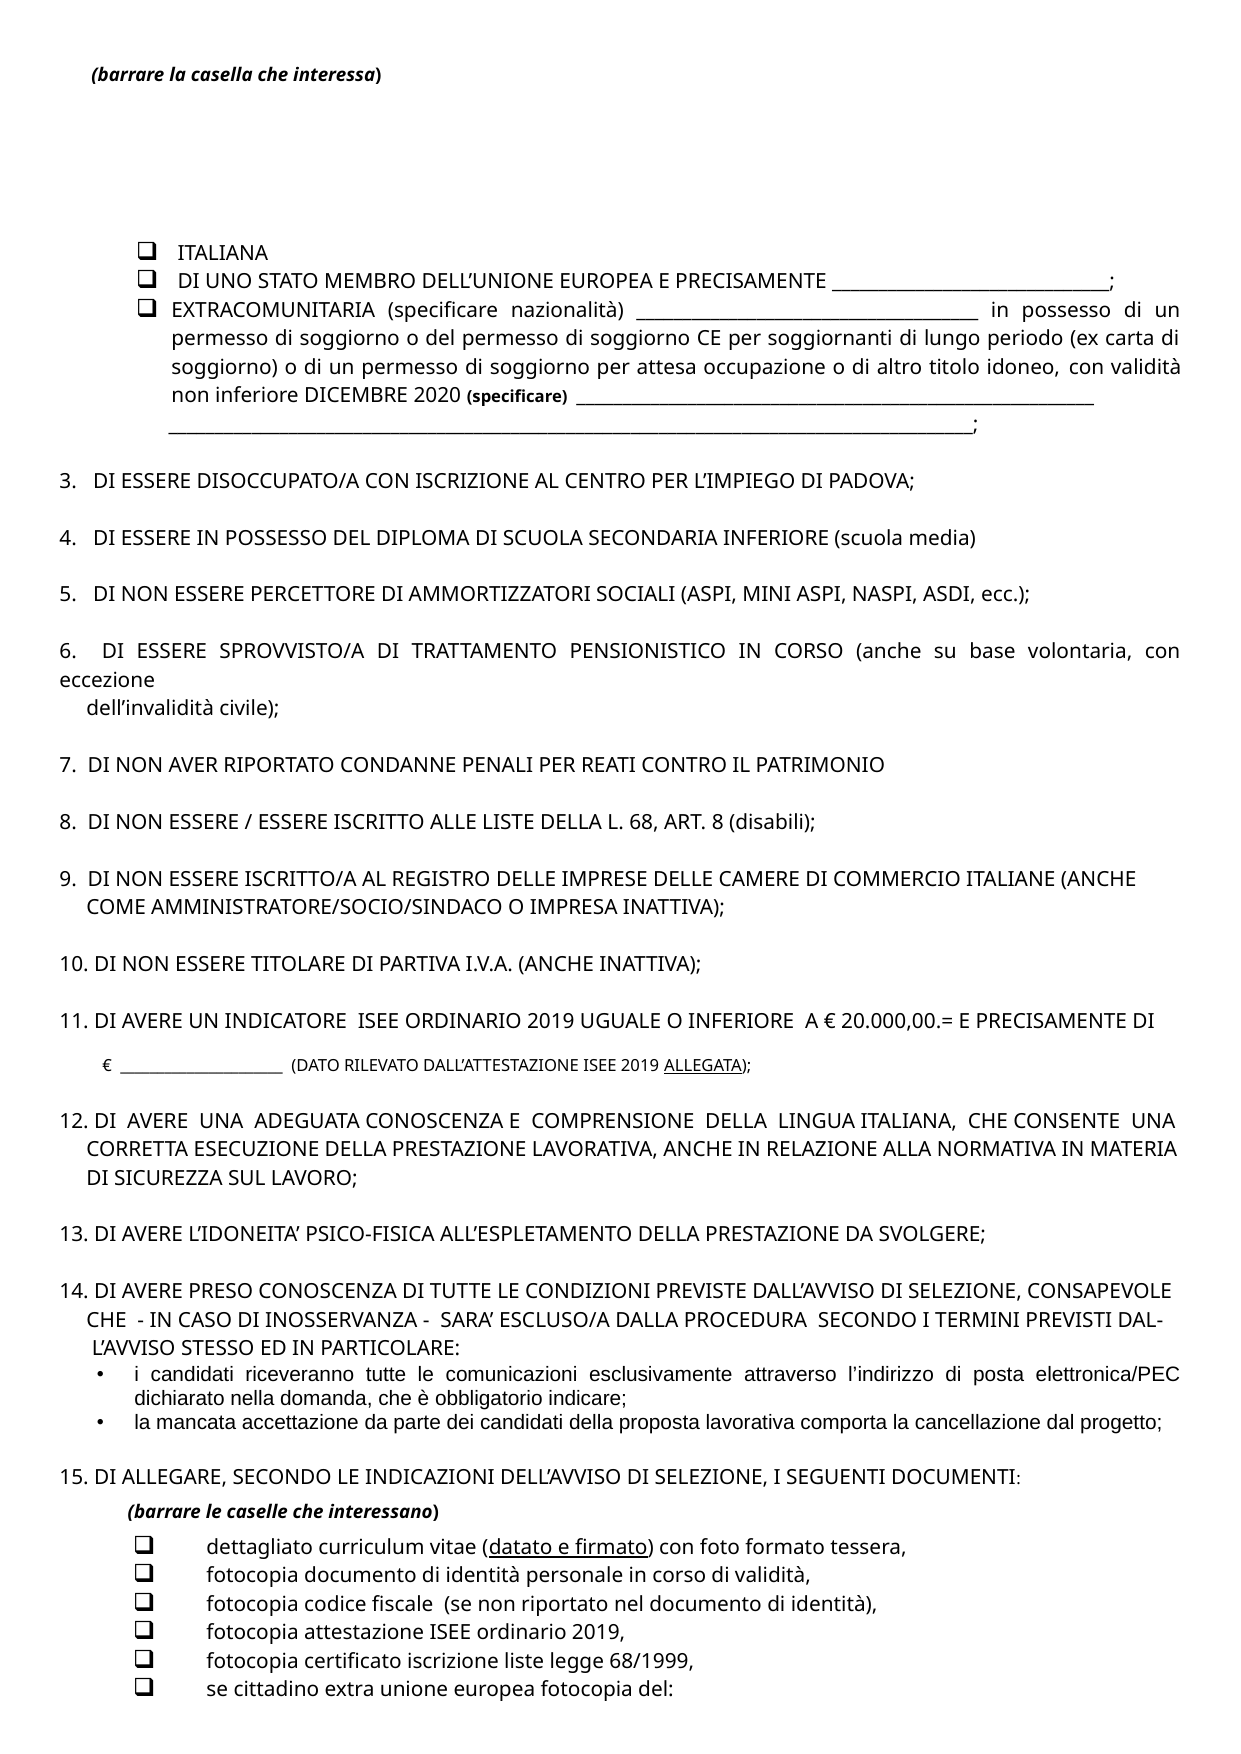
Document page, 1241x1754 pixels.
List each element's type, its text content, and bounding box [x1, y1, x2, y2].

text 7. DI NON AVER RIPORTATO CONDANNE PENALI PER REATI CONTRO IL PATRIMONIO [59, 750, 1181, 778]
text dell’invalidità civile); [59, 693, 1181, 722]
list fotocopia documento di identità personale in corso di validità, [133, 1560, 1181, 1589]
list ITALIANA [136, 238, 1181, 267]
text 11. DI AVERE UN INDICATORE ISEE ORDINARIO 2019 UGUALE O INFERIORE A € 20.000,00.= E PRECISAMENTE DI [59, 1006, 1181, 1034]
list se cittadino extra unione europea fotocopia del: [133, 1674, 1181, 1703]
text _______________________________________________________________________________________; [136, 409, 1181, 437]
text COME AMMINISTRATORE/SOCIO/SINDACO O IMPRESA INATTIVA); [59, 892, 1181, 921]
text 12. DI AVERE UNA ADEGUATA CONOSCENZA E COMPRENSIONE DELLA LINGUA ITALIANA, CHE CONSENTE UNA [59, 1106, 1181, 1134]
text CORRETTA ESECUZIONE DELLA PRESTAZIONE LAVORATIVA, ANCHE IN RELAZIONE ALLA NORMATIVA IN MATERIA [59, 1134, 1181, 1163]
text L’AVVISO STESSO ED IN PARTICOLARE: [59, 1333, 1181, 1362]
list dettagliato curriculum vitae (datato e firmato) con foto formato tessera, [133, 1532, 1181, 1560]
text 14. DI AVERE PRESO CONOSCENZA DI TUTTE LE CONDIZIONI PREVISTE DALL’AVVISO DI SELEZIONE, CONSAPEVOLE [59, 1276, 1181, 1305]
text 8. DI NON ESSERE / ESSERE ISCRITTO ALLE LISTE DELLA L. 68, ART. 8 (disabili); [59, 807, 1181, 835]
text 10. DI NON ESSERE TITOLARE DI PARTIVA I.V.A. (ANCHE INATTIVA); [59, 949, 1181, 978]
list EXTRACOMUNITARIA (specificare nazionalità) _____________________________________ in possesso di un permesso di soggiorno o del permesso di soggiorno CE per soggiornanti di lungo periodo (ex carta di soggiorno) o di un permesso di soggiorno per attesa occupazione o di altro titolo idoneo, con validità non inferiore DICEMBRE 2020 (specificare) ________________________________________________________ [136, 295, 1181, 409]
text DI SICUREZZA SUL LAVORO; [59, 1163, 1181, 1191]
list i candidati riceveranno tutte le comunicazioni esclusivamente attraverso l’indirizzo di posta elettronica/PEC dichiarato nella domanda, che è obbligatorio indicare; [97, 1362, 1181, 1410]
list 3. DI ESSERE DISOCCUPATO/A CON ISCRIZIONE AL CENTRO PER L’IMPIEGO DI PADOVA; [24, 466, 1181, 494]
text 13. DI AVERE L’IDONEITA’ PSICO-FISICA ALL’ESPLETAMENTO DELLA PRESTAZIONE DA SVOLGERE; [59, 1219, 1181, 1248]
text € ______________________ (DATO RILEVATO DALL’ATTESTAZIONE ISEE 2019 ALLEGATA); [97, 1049, 1181, 1077]
list fotocopia certificato iscrizione liste legge 68/1999, [133, 1646, 1181, 1674]
text 9. DI NON ESSERE ISCRITTO/A AL REGISTRO DELLE IMPRESE DELLE CAMERE DI COMMERCIO ITALIANE (ANCHE [59, 864, 1181, 892]
text 4. DI ESSERE IN POSSESSO DEL DIPLOMA DI SCUOLA SECONDARIA INFERIORE (scuola media) [59, 523, 1181, 551]
text (barrare le caselle che interessano) [97, 1498, 1181, 1523]
text (barrare la casella che interessa) [59, 59, 1181, 87]
text 5. DI NON ESSERE PERCETTORE DI AMMORTIZZATORI SOCIALI (ASPI, MINI ASPI, NASPI, ASDI, ecc.); [59, 579, 1181, 608]
list DI UNO STATO MEMBRO DELL’UNIONE EUROPEA E PRECISAMENTE ______________________________; [136, 267, 1181, 295]
text CHE - IN CASO DI INOSSERVANZA - SARA’ ESCLUSO/A DALLA PROCEDURA SECONDO I TERMINI PREVISTI DAL- [59, 1305, 1181, 1333]
list la mancata accettazione da parte dei candidati della proposta lavorativa comporta la cancellazione dal progetto; [97, 1410, 1181, 1434]
text 6. DI ESSERE SPROVVISTO/A DI TRATTAMENTO PENSIONISTICO IN CORSO (anche su base volontaria, con eccezione [59, 636, 1181, 693]
list fotocopia attestazione ISEE ordinario 2019, [133, 1617, 1181, 1646]
list fotocopia codice fiscale (se non riportato nel documento di identità), [133, 1589, 1181, 1617]
text 15. DI ALLEGARE, SECONDO LE INDICAZIONI DELL’AVVISO DI SELEZIONE, I SEGUENTI DOCUMENTI: [59, 1462, 1181, 1491]
